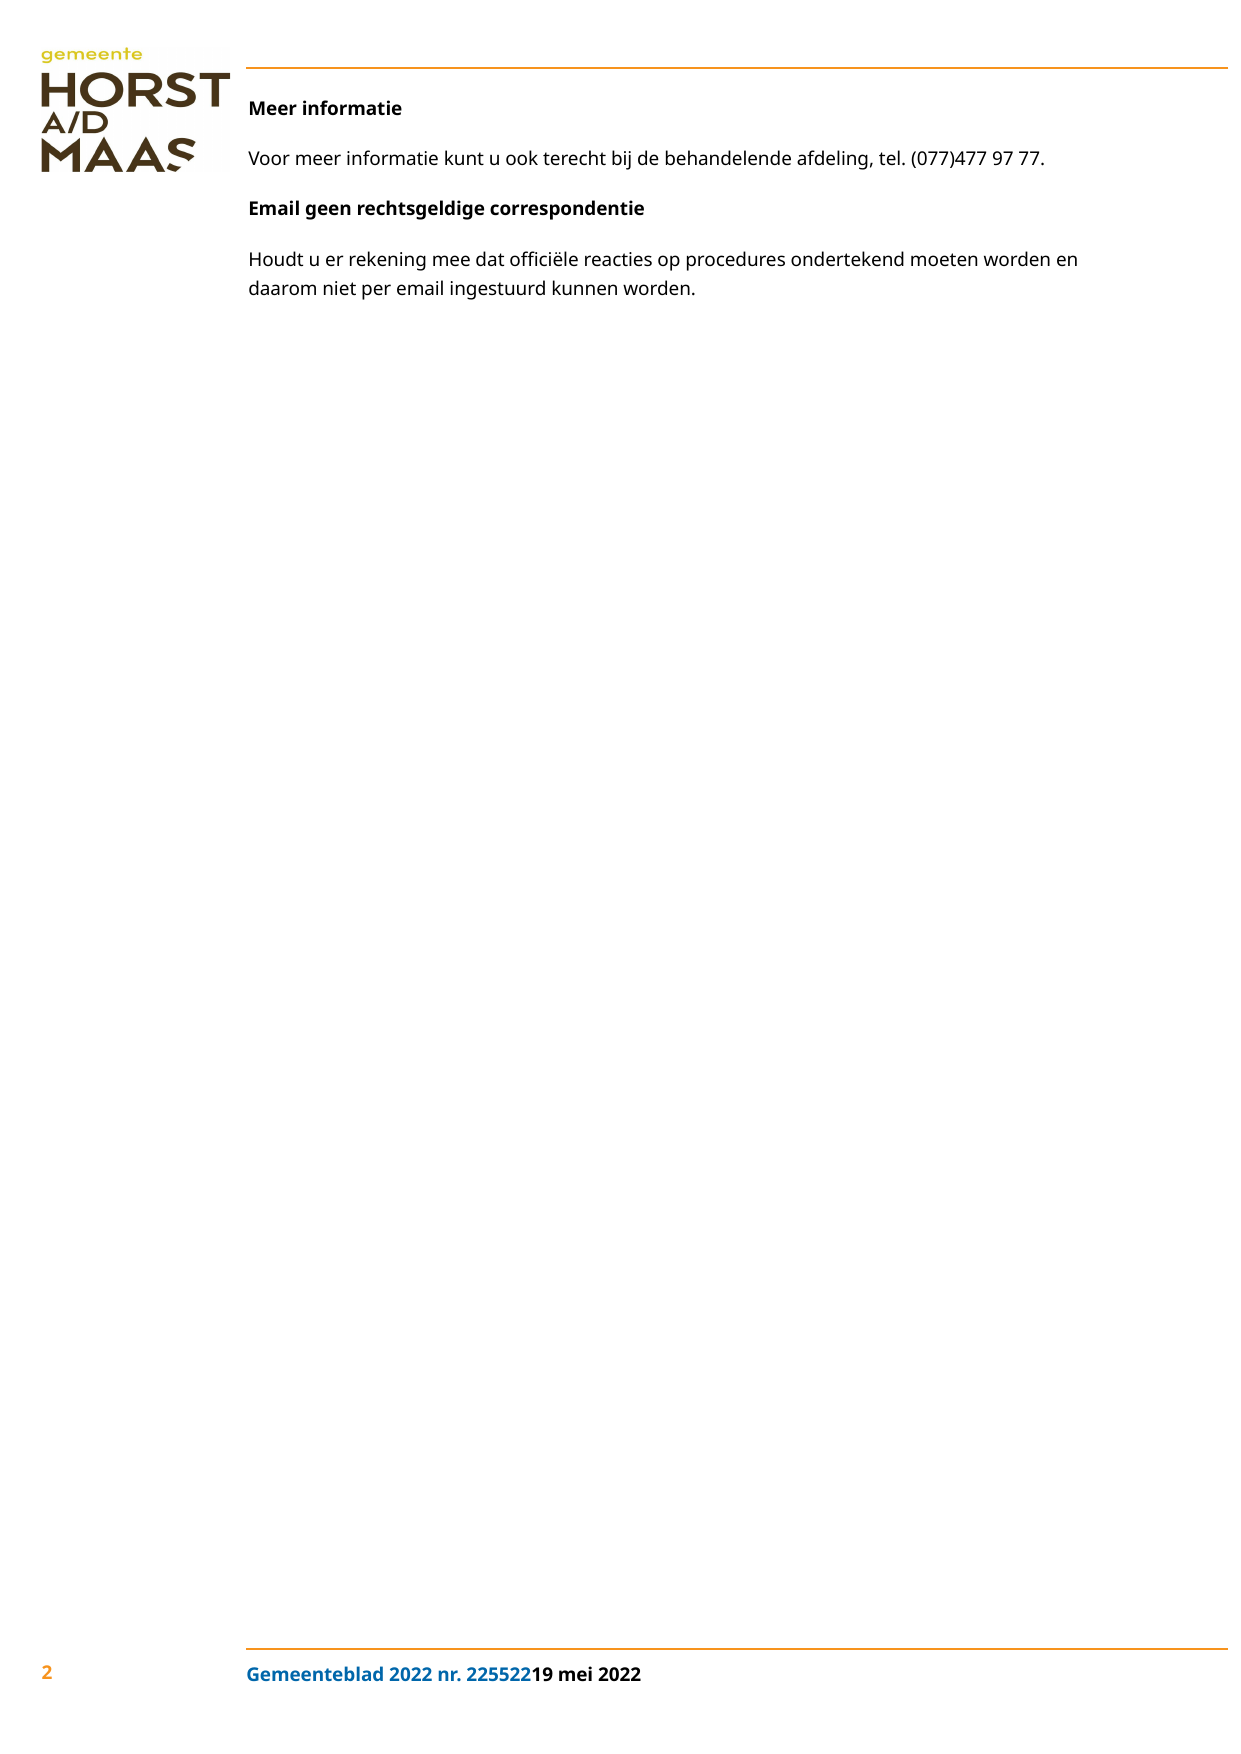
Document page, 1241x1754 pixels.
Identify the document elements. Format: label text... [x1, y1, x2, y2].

text Email geen rechtsgeldige correspondentie [248, 196, 1152, 221]
picture [41, 47, 231, 172]
text Voor meer informatie kunt u ook terecht bij de behandelende afdeling, tel. (077)477 97 77. [248, 145, 1152, 171]
text Meer informatie [248, 95, 1152, 121]
text Houdt u er rekening mee dat officiële reacties op procedures ondertekend moeten worden en daarom niet per email ingestuurd kunnen worden. [248, 246, 1152, 301]
